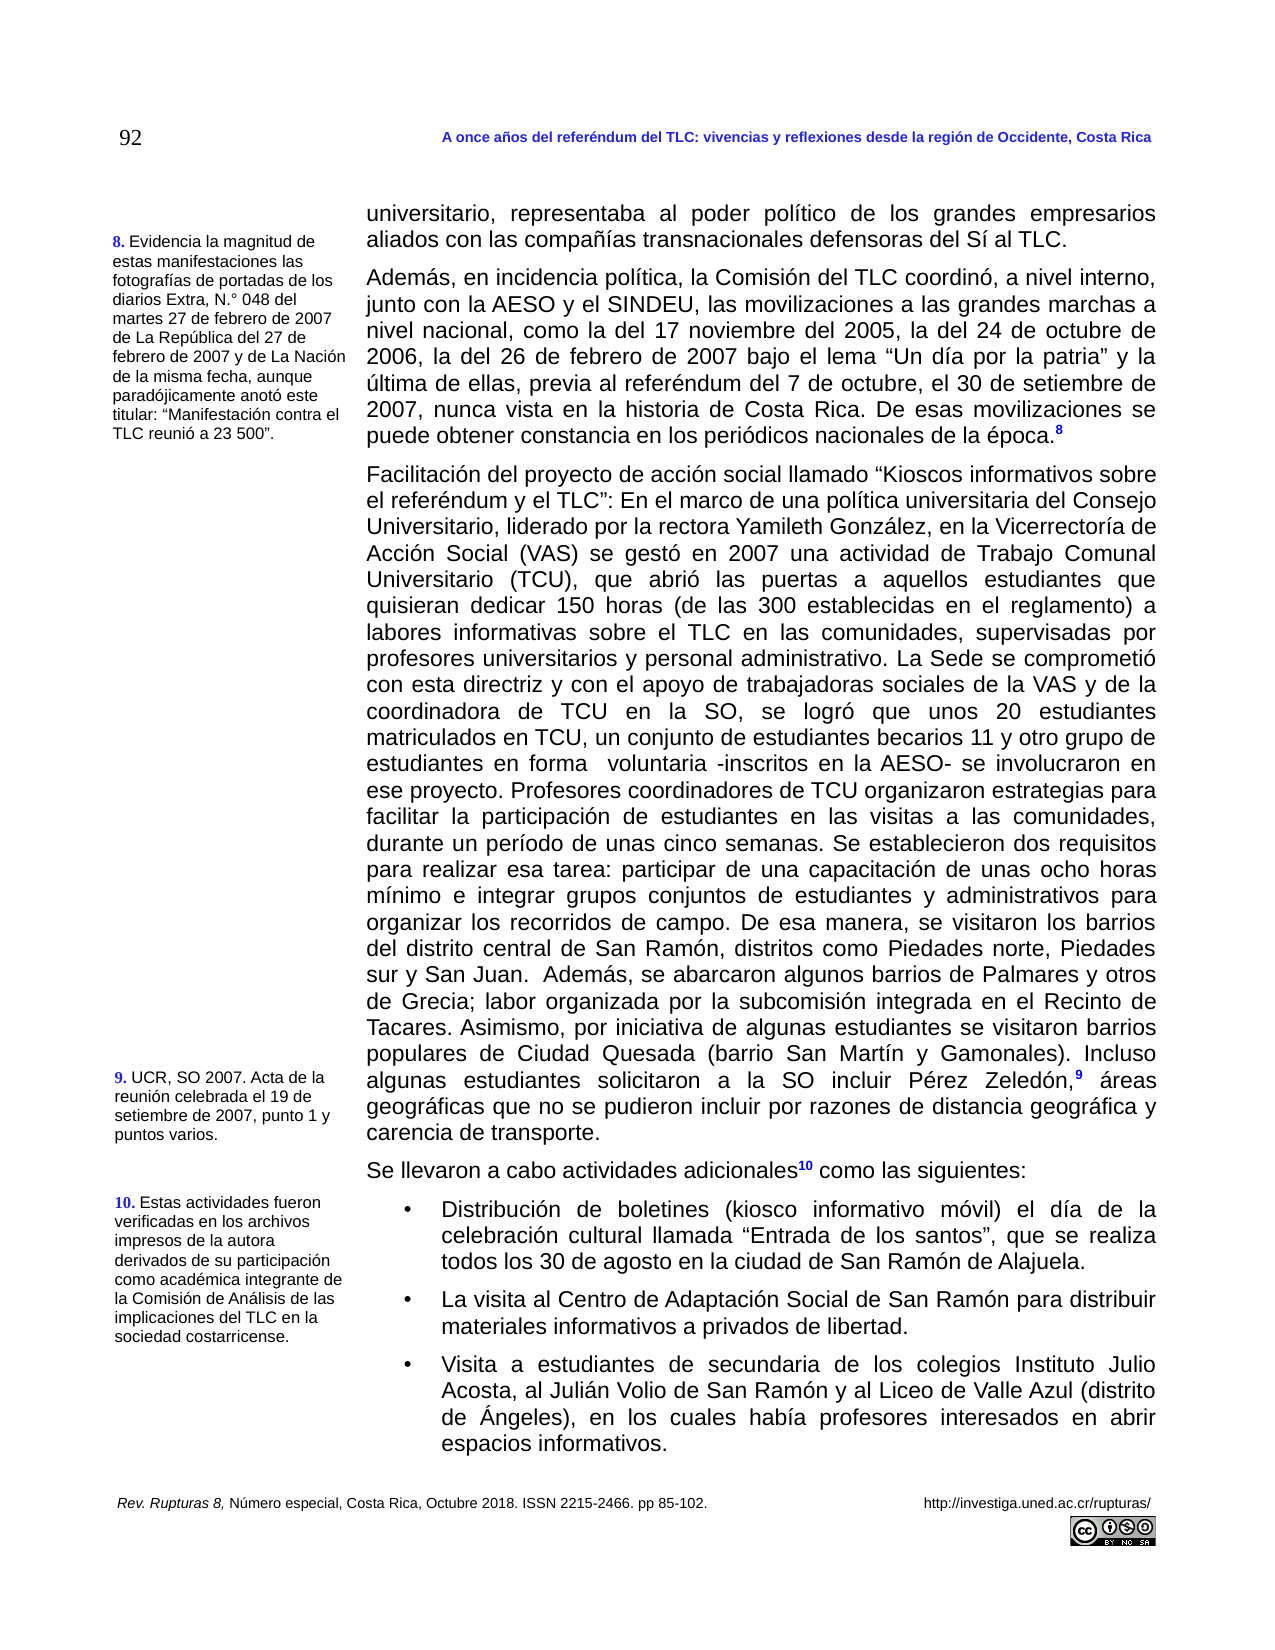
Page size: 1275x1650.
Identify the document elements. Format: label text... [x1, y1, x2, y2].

text Se llevaron a cabo actividades adicionales10 como las siguientes: [366, 1157, 1157, 1184]
list La visita al Centro de Adaptación Social de San Ramón para distribuir materiales informativos a privados de libertad. [404, 1286, 1157, 1339]
text Además, en incidencia política, la Comisión del TLC coordinó, a nivel interno, junto con la AESO y el SINDEU, las movilizaciones a las grandes marchas a nivel nacional, como la del 17 noviembre del 2005, la del 24 de octubre de 2006, la del 26 de febrero de 2007 bajo el lema “Un día por la patria” y la última de ellas, previa al referéndum del 7 de octubre, el 30 de setiembre de 2007, nunca vista en la historia de Costa Rica. De esas movilizaciones se puede obtener constancia en los periódicos nacionales de la época.8 [366, 264, 1157, 449]
list Visita a estudiantes de secundaria de los colegios Instituto Julio Acosta, al Julián Volio de San Ramón y al Liceo de Valle Azul (distrito de Ángeles), en los cuales había profesores interesados en abrir espacios informativos. [404, 1351, 1157, 1456]
text Facilitación del proyecto de acción social llamado “Kioscos informativos sobre el referéndum y el TLC”: En el marco de una política universitaria del Consejo Universitario, liderado por la rectora Yamileth González, en la Vicerrectoría de Acción Social (VAS) se gestó en 2007 una actividad de Trabajo Comunal Universitario (TCU), que abrió las puertas a aquellos estudiantes que quisieran dedicar 150 horas (de las 300 establecidas en el reglamento) a labores informativas sobre el TLC en las comunidades, supervisadas por profesores universitarios y personal administrativo. La Sede se comprometió con esta directriz y con el apoyo de trabajadoras sociales de la VAS y de la coordinadora de TCU en la SO, se logró que unos 20 estudiantes matriculados en TCU, un conjunto de estudiantes becarios 11 y otro grupo de estudiantes en forma voluntaria -inscritos en la AESO- se involucraron en ese proyecto. Profesores coordinadores de TCU organizaron estrategias para facilitar la participación de estudiantes en las visitas a las comunidades, durante un período de unas cinco semanas. Se establecieron dos requisitos para realizar esa tarea: participar de una capacitación de unas ocho horas mínimo e integrar grupos conjuntos de estudiantes y administrativos para organizar los recorridos de campo. De esa manera, se visitaron los barrios del distrito central de San Ramón, distritos como Piedades norte, Piedades sur y San Juan. Además, se abarcaron algunos barrios de Palmares y otros de Grecia; labor organizada por la subcomisión integrada en el Recinto de Tacares. Asimismo, por iniciativa de algunas estudiantes se visitaron barrios populares de Ciudad Quesada (barrio San Martín y Gamonales). Incluso algunas estudiantes solicitaron a la SO incluir Pérez Zeledón,9 áreas geográficas que no se pudieron incluir por razones de distancia geográfica y carencia de transporte. [366, 461, 1157, 1146]
list Distribución de boletines (kiosco informativo móvil) el día de la celebración cultural llamada “Entrada de los santos”, que se realiza todos los 30 de agosto en la ciudad de San Ramón de Alajuela. [404, 1196, 1157, 1275]
text universitario, representaba al poder político de los grandes empresarios aliados con las compañías transnacionales defensoras del Sí al TLC. [366, 200, 1157, 252]
picture [1070, 1516, 1156, 1546]
